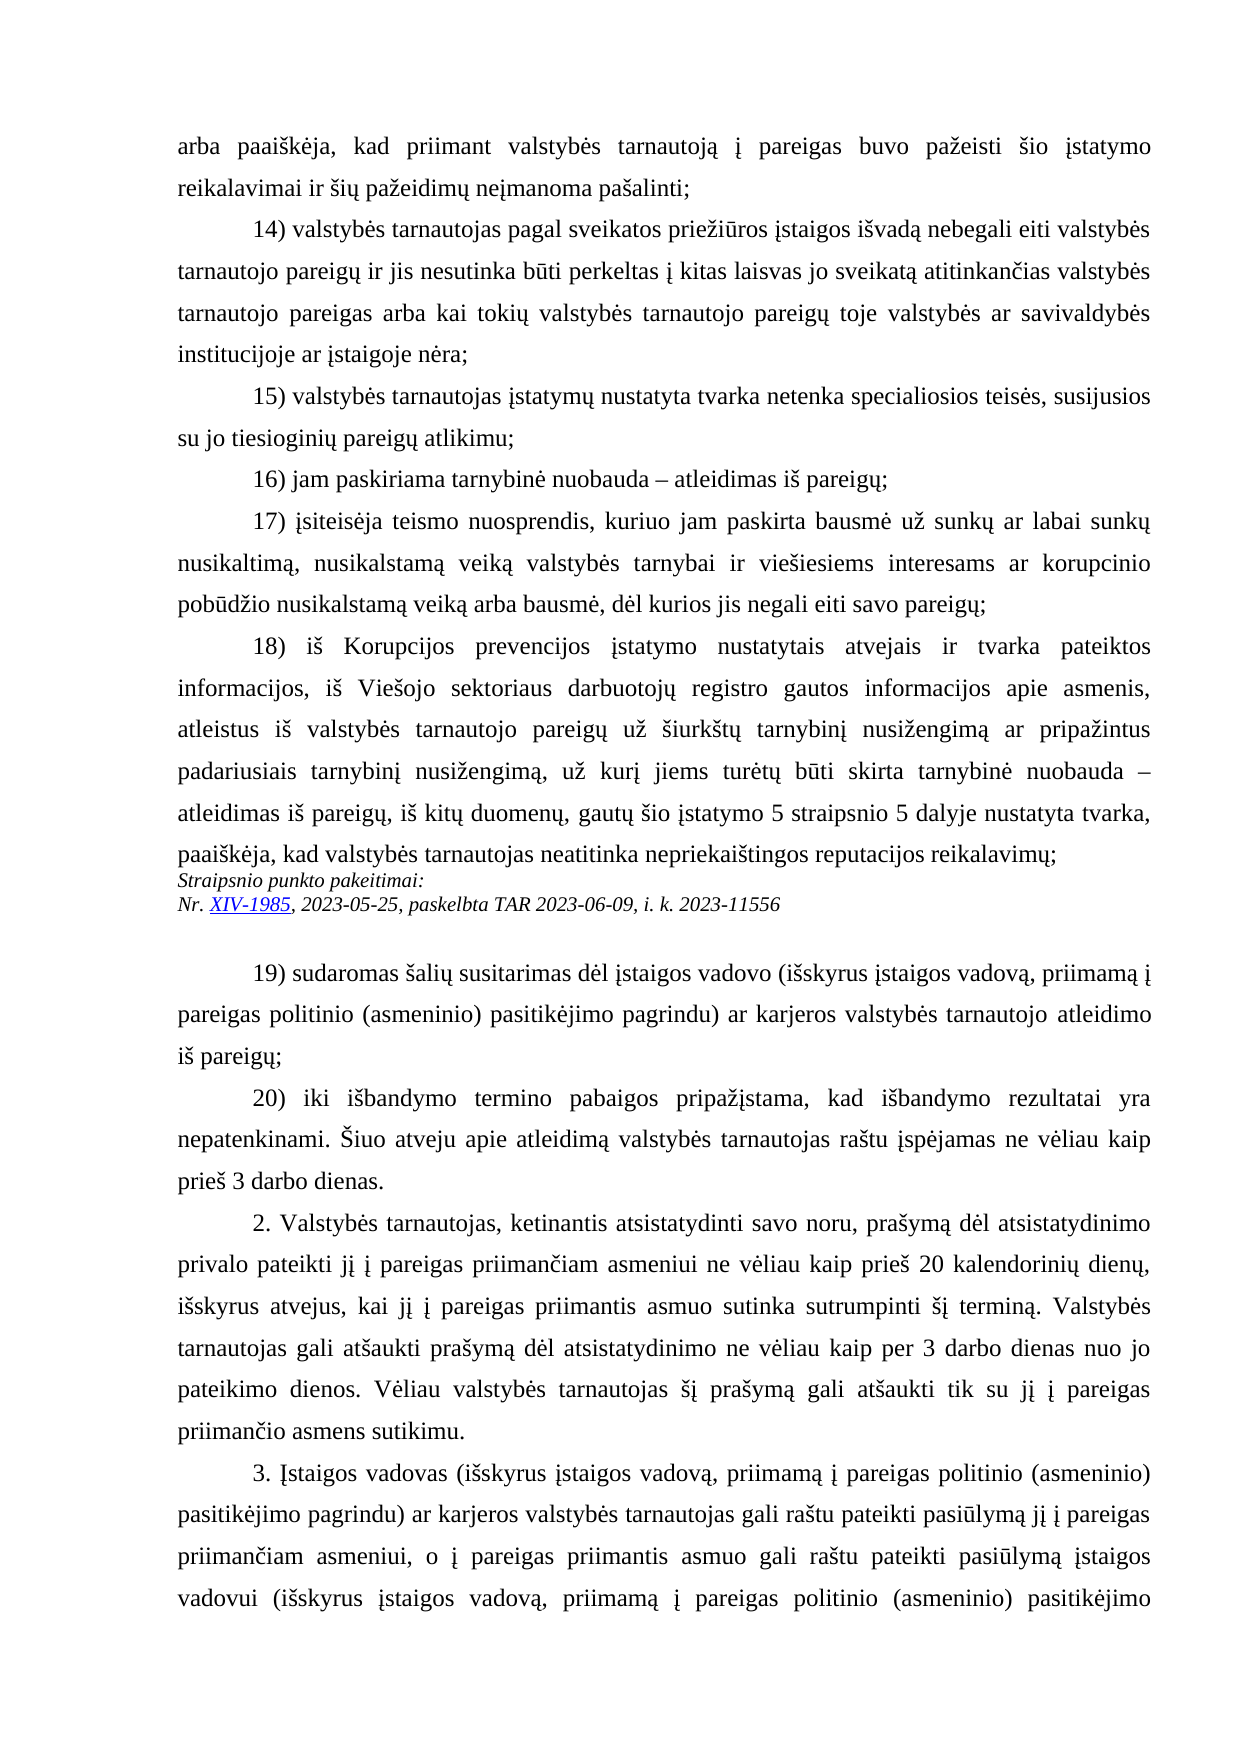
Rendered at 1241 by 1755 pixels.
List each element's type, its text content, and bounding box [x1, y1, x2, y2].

text 17) įsiteisėja teismo nuosprendis, kuriuo jam paskirta bausmė už sunkų ar labai sunkų nusikaltimą, nusikalstamą veiką valstybės tarnybai ir viešiesiems interesams ar korupcinio pobūdžio nusikalstamą veiką arba bausmė, dėl kurios jis negali eiti savo pareigų; [177, 493, 1152, 618]
text 16) jam paskiriama tarnybinė nuobauda – atleidimas iš pareigų; [177, 451, 1152, 493]
text 20) iki išbandymo termino pabaigos pripažįstama, kad išbandymo rezultatai yra nepatenkinami. Šiuo atveju apie atleidimą valstybės tarnautojas raštu įspėjamas ne vėliau kaip prieš 3 darbo dienas. [177, 1070, 1152, 1195]
text 14) valstybės tarnautojas pagal sveikatos priežiūros įstaigos išvadą nebegali eiti valstybės tarnautojo pareigų ir jis nesutinka būti perkeltas į kitas laisvas jo sveikatą atitinkančias valstybės tarnautojo pareigas arba kai tokių valstybės tarnautojo pareigų toje valstybės ar savivaldybės institucijoje ar įstaigoje nėra; [177, 201, 1152, 368]
text 3. Įstaigos vadovas (išskyrus įstaigos vadovą, priimamą į pareigas politinio (asmeninio) pasitikėjimo pagrindu) ar karjeros valstybės tarnautojas gali raštu pateikti pasiūlymą jį į pareigas priimančiam asmeniui, o į pareigas priimantis asmuo gali raštu pateikti pasiūlymą įstaigos vadovui (išskyrus įstaigos vadovą, priimamą į pareigas politinio (asmeninio) pasitikėjimo [177, 1445, 1152, 1612]
text arba paaiškėja, kad priimant valstybės tarnautoją į pareigas buvo pažeisti šio įstatymo reikalavimai ir šių pažeidimų neįmanoma pašalinti; [177, 118, 1152, 201]
text 18) iš Korupcijos prevencijos įstatymo nustatytais atvejais ir tvarka pateiktos informacijos, iš Viešojo sektoriaus darbuotojų registro gautos informacijos apie asmenis, atleistus iš valstybės tarnautojo pareigų už šiurkštų tarnybinį nusižengimą ar pripažintus padariusiais tarnybinį nusižengimą, už kurį jiems turėtų būti skirta tarnybinė nuobauda – atleidimas iš pareigų, iš kitų duomenų, gautų šio įstatymo 5 straipsnio 5 dalyje nustatyta tvarka, paaiškėja, kad valstybės tarnautojas neatitinka nepriekaištingos reputacijos reikalavimų; [177, 618, 1152, 868]
text 19) sudaromas šalių susitarimas dėl įstaigos vadovo (išskyrus įstaigos vadovą, priimamą į pareigas politinio (asmeninio) pasitikėjimo pagrindu) ar karjeros valstybės tarnautojo atleidimo iš pareigų; [177, 945, 1152, 1070]
text 15) valstybės tarnautojas įstatymų nustatyta tvarka netenka specialiosios teisės, susijusios su jo tiesioginių pareigų atlikimu; [177, 368, 1152, 451]
text Straipsnio punkto pakeitimai: [177, 868, 1152, 892]
text 2. Valstybės tarnautojas, ketinantis atsistatydinti savo noru, prašymą dėl atsistatydinimo privalo pateikti jį į pareigas priimančiam asmeniui ne vėliau kaip prieš 20 kalendorinių dienų, išskyrus atvejus, kai jį į pareigas priimantis asmuo sutinka sutrumpinti šį terminą. Valstybės tarnautojas gali atšaukti prašymą dėl atsistatydinimo ne vėliau kaip per 3 darbo dienas nuo jo pateikimo dienos. Vėliau valstybės tarnautojas šį prašymą gali atšaukti tik su jį į pareigas priimančio asmens sutikimu. [177, 1195, 1152, 1445]
text Nr. XIV-1985, 2023-05-25, paskelbta TAR 2023-06-09, i. k. 2023-11556 [177, 892, 1152, 916]
